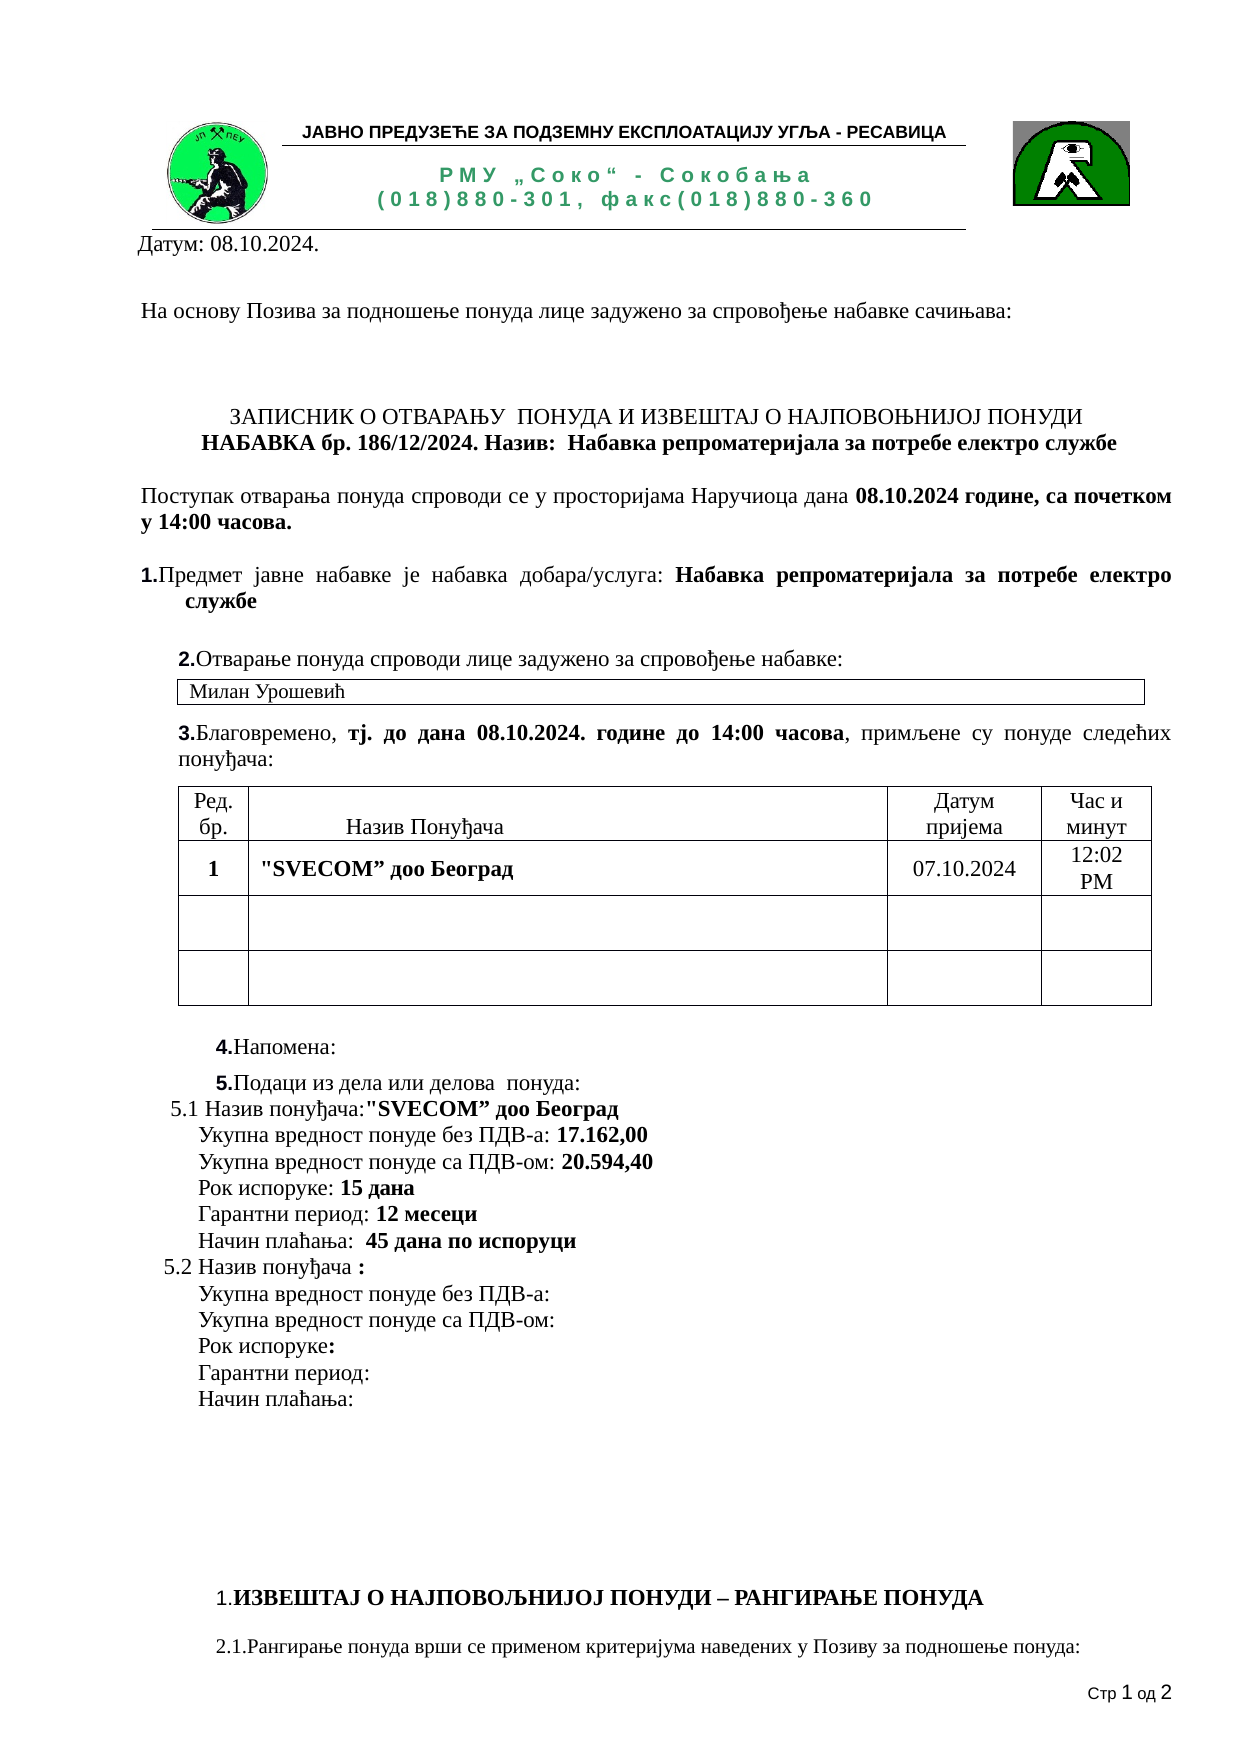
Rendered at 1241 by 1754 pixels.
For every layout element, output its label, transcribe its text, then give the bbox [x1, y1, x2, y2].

text Укупна вредност понуде без ПДВ-а: [141, 1279, 1172, 1306]
text Датум: 08.10.2024. [103, 230, 1174, 257]
table_header Ред. бр. [179, 787, 248, 840]
table_cell [888, 951, 1041, 1005]
table_header Датум пријема [888, 787, 1041, 840]
text Начин плаћања: 45 дана по испоруци [141, 1227, 1172, 1253]
text Рок испоруке: [141, 1332, 1172, 1359]
table_cell [179, 951, 248, 1005]
list Отварање понуда спроводи лице задужено за спровођење набавке: [178, 645, 1172, 671]
table_cell [1042, 896, 1151, 950]
table_header [966, 122, 1177, 229]
list Подаци из дела или делова понуда: [216, 1069, 1172, 1095]
table_header [152, 122, 282, 229]
table_header Час и минут [1042, 787, 1151, 840]
table_cell [179, 896, 248, 950]
table_cell [888, 896, 1041, 950]
picture [166, 121, 268, 224]
text Гарантни период: 12 месеци [141, 1201, 1172, 1227]
text Укупна вредност понуде са ПДВ-ом: 20.594,40 [141, 1148, 1172, 1174]
table_cell [249, 896, 887, 950]
table_header Милан Урошевић [178, 680, 1144, 703]
text Укупна вредност понуде без ПДВ-а: 17.162,00 [141, 1121, 1172, 1148]
text 5.2 Назив понуђача : [141, 1253, 1172, 1279]
text ЗАПИСНИК О ОТВАРАЊУ ПОНУДА И ИЗВЕШТАЈ О НАЈПОВОЊНИЈОЈ ПОНУДИ [141, 403, 1172, 429]
text 5.1 Назив понуђача:"SVECOM” доо Београд [170, 1095, 1172, 1121]
table_header Назив Понуђача [249, 787, 887, 840]
table_cell 07.10.2024 [888, 841, 1041, 895]
text Гарантни период: [141, 1359, 1172, 1385]
list ИЗВЕШТАЈ О НАЈПОВОЉНИЈОЈ ПОНУДИ – РАНГИРАЊЕ ПОНУДА [216, 1584, 1172, 1610]
list 2.1.Рангирање понуда врши се применом критеријума наведених у Позиву за подношење понуда: [216, 1634, 1172, 1658]
list Благовремено, тј. до дана 08.10.2024. године до 14:00 часова, примљене су понуде следећих понуђача: [178, 719, 1172, 772]
picture [1012, 121, 1130, 206]
text Рок испоруке: 15 дана [141, 1174, 1172, 1201]
list Предмет јавне набавке је набавка добара/услуга: Набавка репроматеријала за потребе електро службе [141, 561, 1172, 613]
text На основу Позива за подношење понуда лице задужено за спровођење набавке сачињава: [141, 297, 1172, 324]
table_cell РМУ „Соко“ - Сокобања (018)880-301, факс(018)880-360 [282, 146, 966, 229]
table_cell "SVECOM” доо Београд [249, 841, 887, 895]
text Начин плаћања: [141, 1385, 1172, 1411]
table_cell [249, 951, 887, 1005]
table_cell 12:02 РM [1042, 841, 1151, 895]
table_cell [1042, 951, 1151, 1005]
table_cell 1 [179, 841, 248, 895]
text Поступак отварања понуда спроводи се у просторијама Наручиоца дана 08.10.2024 године, са почетком у 14:00 часова. [141, 482, 1172, 534]
list Напомена: [216, 1033, 1172, 1059]
table_header ЈАВНО ПРЕДУЗЕЋЕ ЗА ПОДЗЕМНУ ЕКСПЛОАТАЦИЈУ УГЉА - РЕСАВИЦА [282, 122, 966, 144]
text Укупна вредност понуде са ПДВ-ом: [141, 1306, 1172, 1332]
text НАБАВКА бр. 186/12/2024. Назив: Набавка репроматеријала за потребе електро службе [141, 429, 1172, 455]
